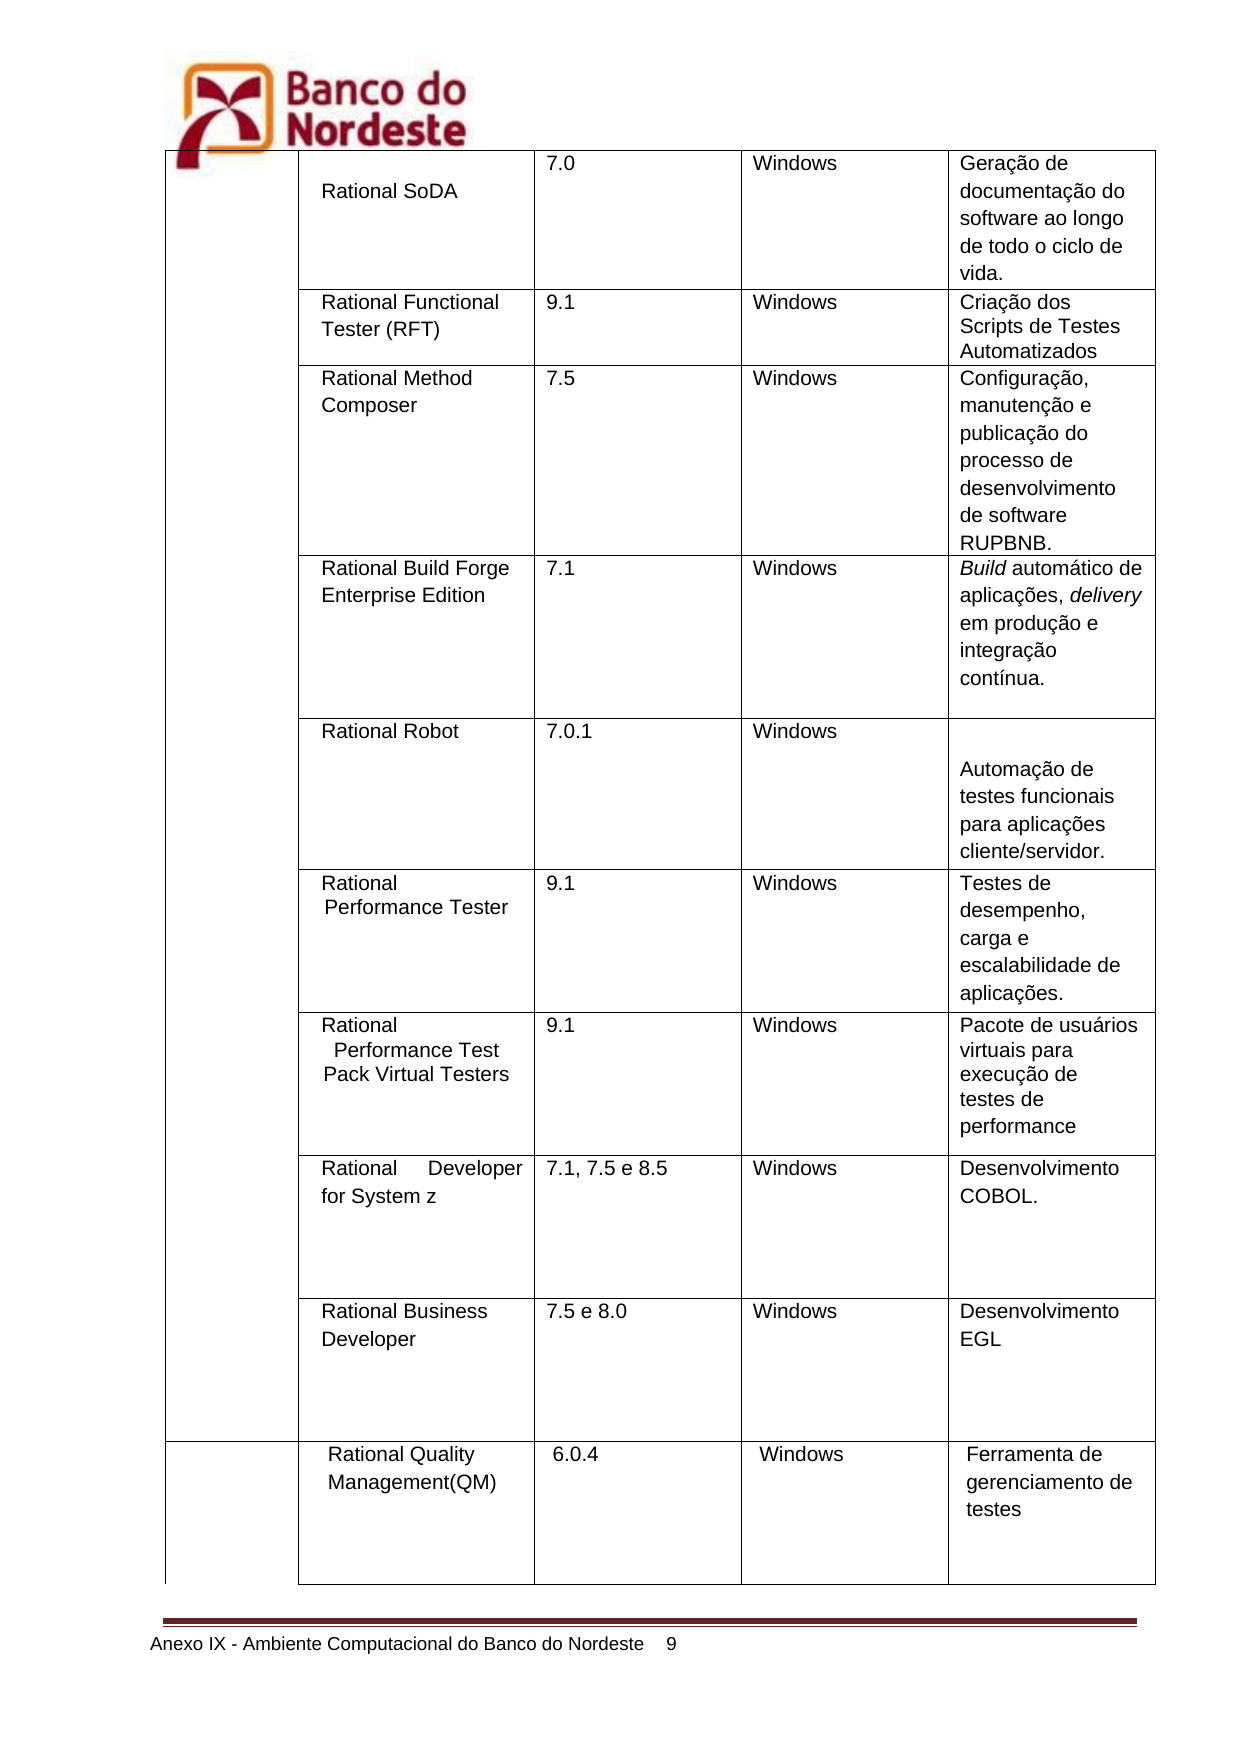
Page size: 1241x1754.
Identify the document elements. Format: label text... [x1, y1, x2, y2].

table_header 7.0 [535, 151, 741, 288]
table_cell Rational Robot [299, 719, 534, 869]
table_cell Rational Performance Tester [299, 870, 534, 1012]
table_cell Configuração, manutenção e publicação do processo de desenvolvimento de software RUPBNB. [949, 366, 1155, 554]
table_cell 6.0.4 [535, 1442, 741, 1584]
table_cell Rational Business Developer [299, 1299, 534, 1441]
table_cell Criação dos Scripts de Testes Automatizados [949, 290, 1155, 364]
table_cell Windows [742, 719, 948, 869]
table_cell 9.1 [535, 290, 741, 364]
table_header [166, 151, 298, 1441]
table_cell Pacote de usuários virtuais para execução de testes de performance [949, 1013, 1155, 1155]
table_cell Rational Quality Management(QM) [299, 1442, 534, 1584]
table_cell Automação de testes funcionais para aplicações cliente/servidor. [949, 719, 1155, 869]
table_header Windows [742, 151, 948, 288]
table_cell Windows [742, 870, 948, 1012]
table_cell Windows [742, 556, 948, 718]
table_cell [166, 1442, 298, 1584]
table_cell Windows [742, 1013, 948, 1155]
table_cell 7.0.1 [535, 719, 741, 869]
picture [164, 51, 474, 179]
table_cell 9.1 [535, 1013, 741, 1155]
table_cell Desenvolvimento EGL [949, 1299, 1155, 1441]
table_cell Rational Method Composer [299, 366, 534, 554]
table_header Geração de documentação do software ao longo de todo o ciclo de vida. [949, 151, 1155, 288]
table_cell Build automático de aplicações, delivery em produção e integração contínua. [949, 556, 1155, 718]
table_cell 7.5 [535, 366, 741, 554]
table_cell 7.5 e 8.0 [535, 1299, 741, 1441]
table_cell Rational Functional Tester (RFT) [299, 290, 534, 364]
table_cell Rational Build Forge Enterprise Edition [299, 556, 534, 718]
table_cell 9.1 [535, 870, 741, 1012]
table_cell Rational Performance Test Pack Virtual Testers [299, 1013, 534, 1155]
table_header Rational SoDA [299, 151, 534, 288]
table_cell 7.1 [535, 556, 741, 718]
table_cell 7.1, 7.5 e 8.5 [535, 1156, 741, 1298]
table_cell Windows [742, 290, 948, 364]
table_cell Desenvolvimento COBOL. [949, 1156, 1155, 1298]
table_cell Rational Developer for System z [299, 1156, 534, 1298]
table_cell Windows [742, 1156, 948, 1298]
table_cell Ferramenta de gerenciamento de testes [949, 1442, 1155, 1584]
table_cell Windows [742, 1442, 948, 1584]
table_cell Windows [742, 1299, 948, 1441]
table_cell Testes de desempenho, carga e escalabilidade de aplicações. [949, 870, 1155, 1012]
table_cell Windows [742, 366, 948, 554]
